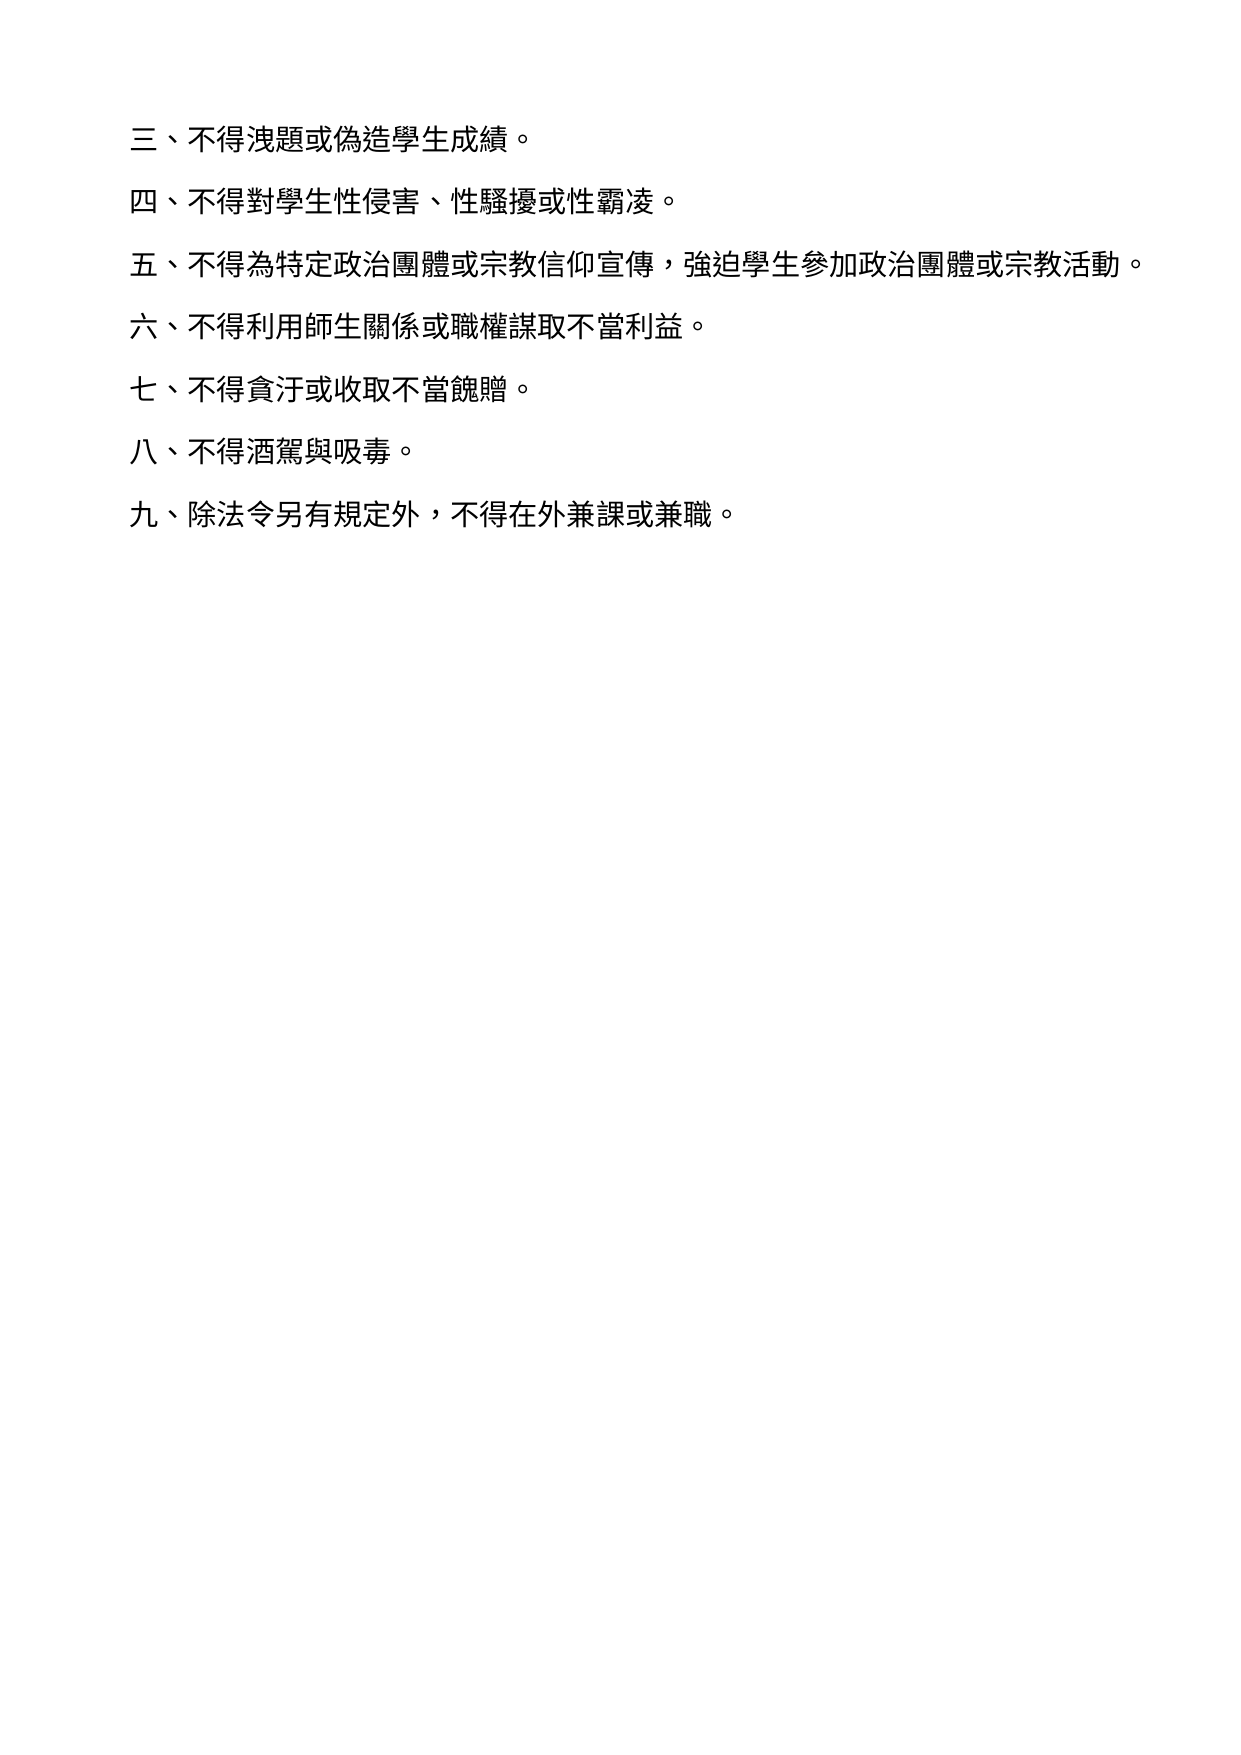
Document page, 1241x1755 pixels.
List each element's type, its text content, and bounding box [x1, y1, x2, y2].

text 六、不得利用師生關係或職權謀取不當利益。 [71, 283, 1169, 346]
text 七、不得貪汙或收取不當餽贈。 [71, 346, 1169, 408]
text 八、不得酒駕與吸毒。 [71, 408, 1169, 471]
text 四、不得對學生性侵害、性騷擾或性霸凌。 [71, 158, 1169, 221]
text 三、不得洩題或偽造學生成績。 [71, 96, 1169, 158]
text 五、不得為特定政治團體或宗教信仰宣傳，強迫學生參加政治團體或宗教活動。 [129, 221, 1169, 283]
text 九、除法令另有規定外，不得在外兼課或兼職。 [71, 471, 1169, 533]
